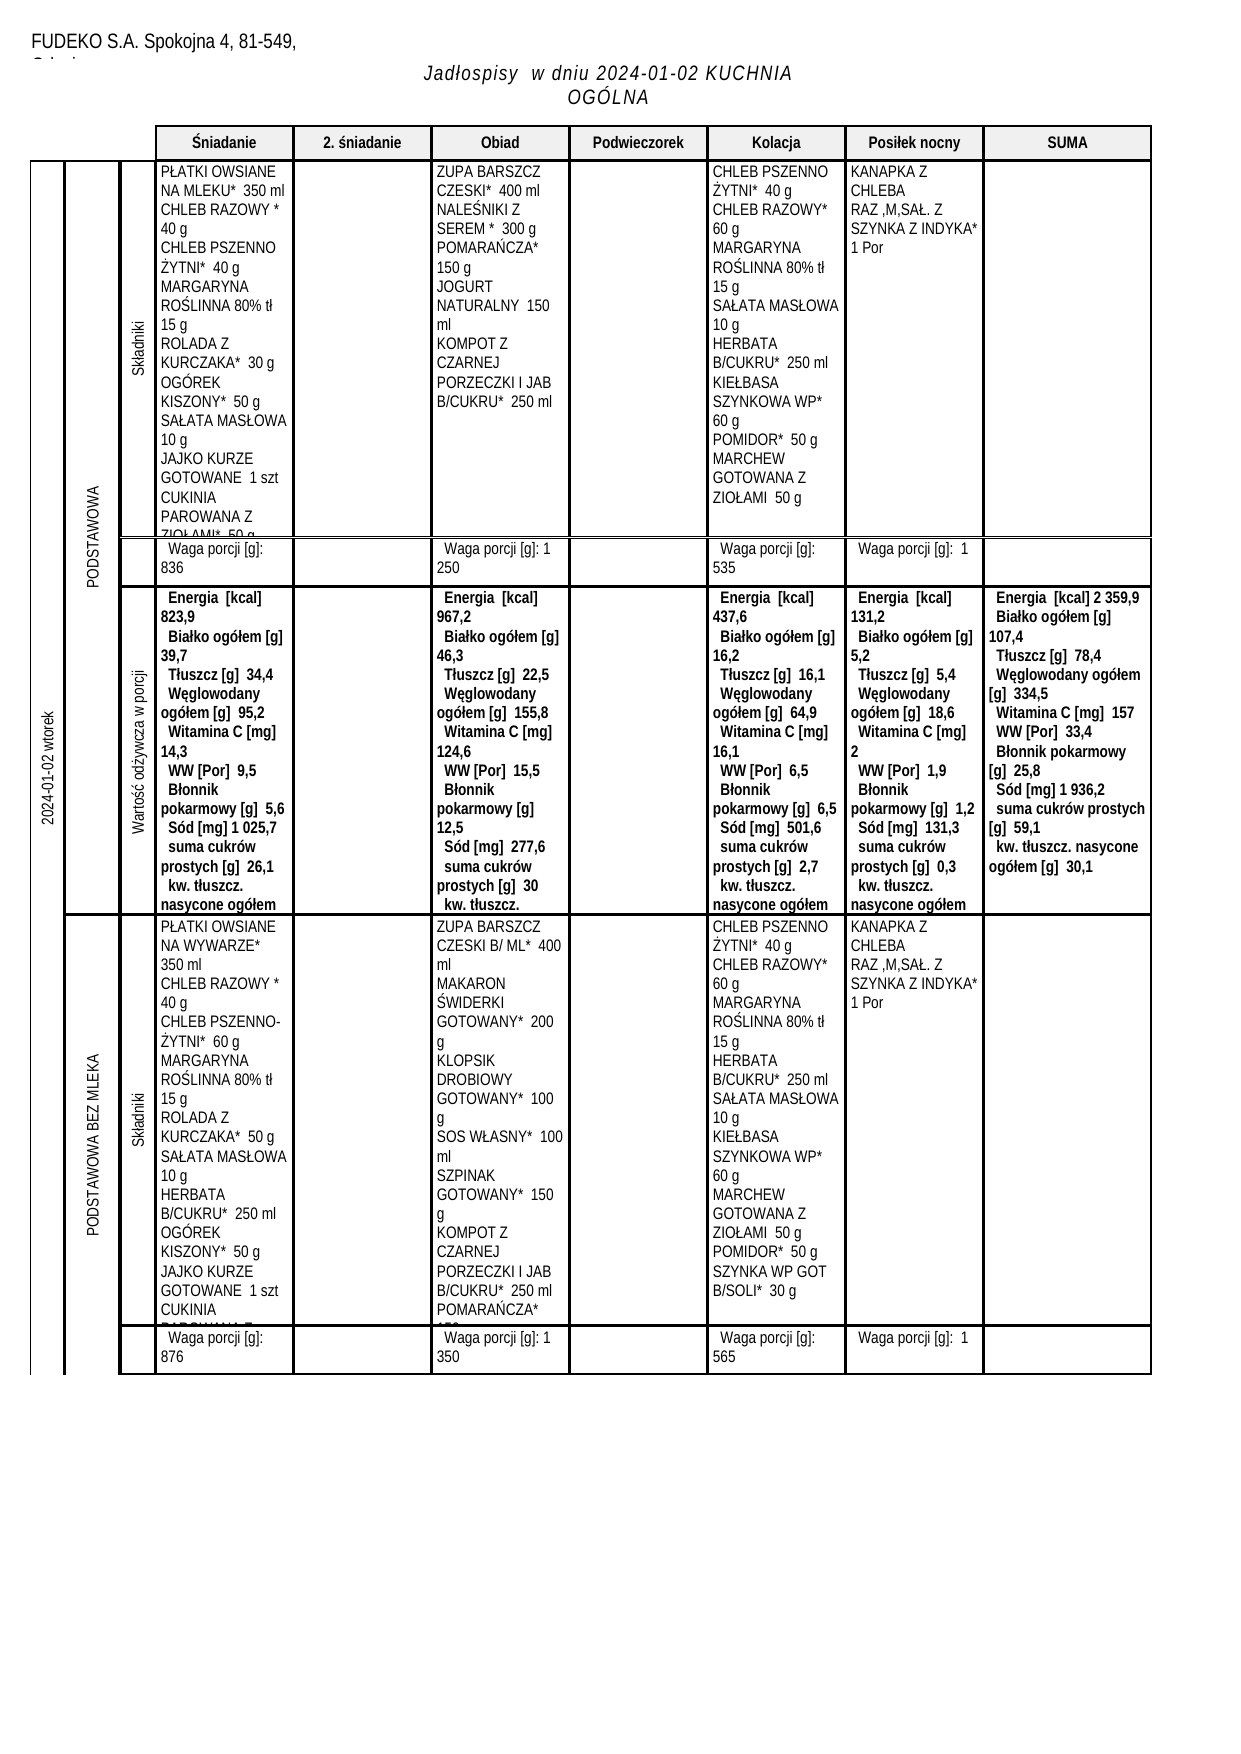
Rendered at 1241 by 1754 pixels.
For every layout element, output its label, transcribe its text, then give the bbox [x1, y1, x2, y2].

table_cell [845, 61, 983, 125]
table_cell [985, 539, 1150, 585]
table_header FUDEKO S.A. Spokojna 4, 81-549, Gdynia [30, 30, 353, 58]
table_cell Posiłek nocny [847, 127, 982, 159]
table_cell CHLEB PSZENNO ŻYTNI* 40 g CHLEB RAZOWY* 60 g MARGARYNA ROŚLINNA 80% tł 15 g HERBATA B/CUKRU* 250 ml SAŁATA MASŁOWA 10 g KIEŁBASA SZYNKOWA WP* 60 g MARCHEW GOTOWANA Z ZIOŁAMI 50 g POMIDOR* 50 g SZYNKA WP GOT B/SOLI* 30 g [709, 916, 844, 1324]
table_cell Energia [kcal] 823,9 Białko ogółem [g] 39,7 Tłuszcz [g] 34,4 Węglowodany ogółem [g] 95,2 Witamina C [mg] 14,3 WW [Por] 9,5 Błonnik pokarmowy [g] 5,6 Sód [mg] 1 025,7 suma cukrów prostych [g] 26,1 kw. tłuszcz. nasycone ogółem [g] 13,1 [157, 588, 292, 913]
table_cell Waga porcji [g]: 876 [157, 1327, 292, 1373]
table_header [707, 30, 737, 58]
table_cell PŁATKI OWSIANE NA MLEKU* 350 ml CHLEB RAZOWY * 40 g CHLEB PSZENNO ŻYTNI* 40 g MARGARYNA ROŚLINNA 80% tł 15 g ROLADA Z KURCZAKA* 30 g OGÓREK KISZONY* 50 g SAŁATA MASŁOWA 10 g JAJKO KURZE GOTOWANE 1 szt CUKINIA PAROWANA Z ZIOŁAMI* 50 g KAKAO NA MLEKU B/CUKRU* 250 ml [157, 162, 292, 536]
table_cell Waga porcji [g]: 565 [709, 1327, 844, 1373]
table_cell Energia [kcal] 967,2 Białko ogółem [g] 46,3 Tłuszcz [g] 22,5 Węglowodany ogółem [g] 155,8 Witamina C [mg] 124,6 WW [Por] 15,5 Błonnik pokarmowy [g] 12,5 Sód [mg] 277,6 suma cukrów prostych [g] 30 kw. tłuszcz. nasycone ogółem [g] 9,6 [433, 588, 568, 913]
table_cell [65, 61, 120, 125]
table_cell 2024-01-02 wtorek [31, 162, 63, 1375]
table_cell Jadłospisy w dniu 2024-01-02 KUCHNIA OGÓLNA [381, 61, 837, 125]
table_header [983, 30, 1097, 58]
table_cell KANAPKA Z CHLEBA RAZ ,M,SAŁ. Z SZYNKA Z INDYKA* 1 Por [847, 162, 982, 536]
table_cell [985, 916, 1150, 1324]
table_cell CHLEB PSZENNO ŻYTNI* 40 g CHLEB RAZOWY* 60 g MARGARYNA ROŚLINNA 80% tł 15 g SAŁATA MASŁOWA 10 g HERBATA B/CUKRU* 250 ml KIEŁBASA SZYNKOWA WP* 60 g POMIDOR* 50 g MARCHEW GOTOWANA Z ZIOŁAMI 50 g [709, 162, 844, 536]
table_cell [122, 539, 154, 585]
table_cell Waga porcji [g]: 1 250 [433, 539, 568, 585]
table_cell [293, 61, 353, 125]
table_header [353, 30, 381, 58]
table_cell [1152, 160, 1189, 537]
table_cell [571, 1327, 706, 1373]
table_cell [1097, 61, 1152, 125]
table_cell [30, 125, 65, 160]
table_cell [295, 916, 430, 1324]
table_cell [1152, 125, 1189, 160]
table_cell [985, 162, 1150, 536]
table_header [431, 30, 569, 58]
table_cell [295, 539, 430, 585]
table_cell [837, 61, 845, 125]
table_cell [120, 125, 155, 160]
table_cell Śniadanie [157, 127, 292, 159]
table_cell ZUPA BARSZCZ CZESKI* 400 ml NALEŚNIKI Z SEREM * 300 g POMARAŃCZA* 150 g JOGURT NATURALNY 150 ml KOMPOT Z CZARNEJ PORZECZKI I JAB B/CUKRU* 250 ml [433, 162, 568, 536]
table_cell Kolacja [709, 127, 844, 159]
table_cell [295, 162, 430, 536]
table_cell PODSTAWOWA [66, 162, 118, 913]
table_cell [1152, 915, 1189, 1326]
table_cell Wartość odżywcza w porcji [122, 588, 154, 913]
table_cell [155, 61, 269, 125]
table_cell PODSTAWOWA BEZ MLEKA [66, 916, 118, 1375]
table_header [845, 30, 983, 58]
table_cell Waga porcji [g]: 1 [847, 539, 982, 585]
table_cell Składniki [122, 916, 154, 1324]
table_cell [1152, 587, 1189, 915]
table_cell Waga porcji [g]: 836 [157, 539, 292, 585]
table_header [1152, 30, 1189, 58]
table_cell Składniki [122, 162, 154, 536]
table_cell [571, 162, 706, 536]
table_cell [30, 61, 65, 125]
table_cell [1152, 1326, 1189, 1375]
table_cell [985, 1327, 1150, 1373]
table_cell [269, 61, 293, 125]
table_cell KANAPKA Z CHLEBA RAZ ,M,SAŁ. Z SZYNKA Z INDYKA* 1 Por [847, 916, 982, 1324]
table_cell Waga porcji [g]: 535 [709, 539, 844, 585]
table_cell [571, 539, 706, 585]
table_cell [353, 61, 381, 125]
table_cell [122, 1327, 154, 1373]
table_cell [1152, 538, 1189, 587]
table_cell [571, 916, 706, 1324]
table_header [1097, 30, 1152, 58]
table_cell Obiad [433, 127, 568, 159]
table_cell [295, 588, 430, 913]
table_cell SUMA [985, 127, 1150, 159]
table_cell [1152, 61, 1189, 125]
table_cell 2. śniadanie [295, 127, 430, 159]
table_cell Waga porcji [g]: 1 350 [433, 1327, 568, 1373]
table_cell Podwieczorek [571, 127, 706, 159]
table_cell ZUPA BARSZCZ CZESKI B/ ML* 400 ml MAKARON ŚWIDERKI GOTOWANY* 200 g KLOPSIK DROBIOWY GOTOWANY* 100 g SOS WŁASNY* 100 ml SZPINAK GOTOWANY* 150 g KOMPOT Z CZARNEJ PORZECZKI I JAB B/CUKRU* 250 ml POMARAŃCZA* 150 g [433, 916, 568, 1324]
table_header [737, 30, 837, 58]
table_header [837, 30, 845, 58]
table_cell [571, 588, 706, 913]
table_cell [295, 1327, 430, 1373]
table_cell [983, 61, 1097, 125]
table_cell [65, 125, 120, 160]
table_cell Energia [kcal] 437,6 Białko ogółem [g] 16,2 Tłuszcz [g] 16,1 Węglowodany ogółem [g] 64,9 Witamina C [mg] 16,1 WW [Por] 6,5 Błonnik pokarmowy [g] 6,5 Sód [mg] 501,6 suma cukrów prostych [g] 2,7 kw. tłuszcz. nasycone ogółem [g] 5,6 [709, 588, 844, 913]
table_cell PŁATKI OWSIANE NA WYWARZE* 350 ml CHLEB RAZOWY * 40 g CHLEB PSZENNO-ŻYTNI* 60 g MARGARYNA ROŚLINNA 80% tł 15 g ROLADA Z KURCZAKA* 50 g SAŁATA MASŁOWA 10 g HERBATA B/CUKRU* 250 ml OGÓREK KISZONY* 50 g JAJKO KURZE GOTOWANE 1 szt CUKINIA PAROWANA Z ZIOŁAMI* 50 g [157, 916, 292, 1324]
table_header [381, 30, 431, 58]
table_header [569, 30, 707, 58]
table_cell Energia [kcal] 2 359,9 Białko ogółem [g] 107,4 Tłuszcz [g] 78,4 Węglowodany ogółem [g] 334,5 Witamina C [mg] 157 WW [Por] 33,4 Błonnik pokarmowy [g] 25,8 Sód [mg] 1 936,2 suma cukrów prostych [g] 59,1 kw. tłuszcz. nasycone ogółem [g] 30,1 [985, 588, 1150, 913]
table_cell Energia [kcal] 131,2 Białko ogółem [g] 5,2 Tłuszcz [g] 5,4 Węglowodany ogółem [g] 18,6 Witamina C [mg] 2 WW [Por] 1,9 Błonnik pokarmowy [g] 1,2 Sód [mg] 131,3 suma cukrów prostych [g] 0,3 kw. tłuszcz. nasycone ogółem [g] 1,8 [847, 588, 982, 913]
table_cell Waga porcji [g]: 1 [847, 1327, 982, 1373]
table_cell [120, 61, 155, 125]
